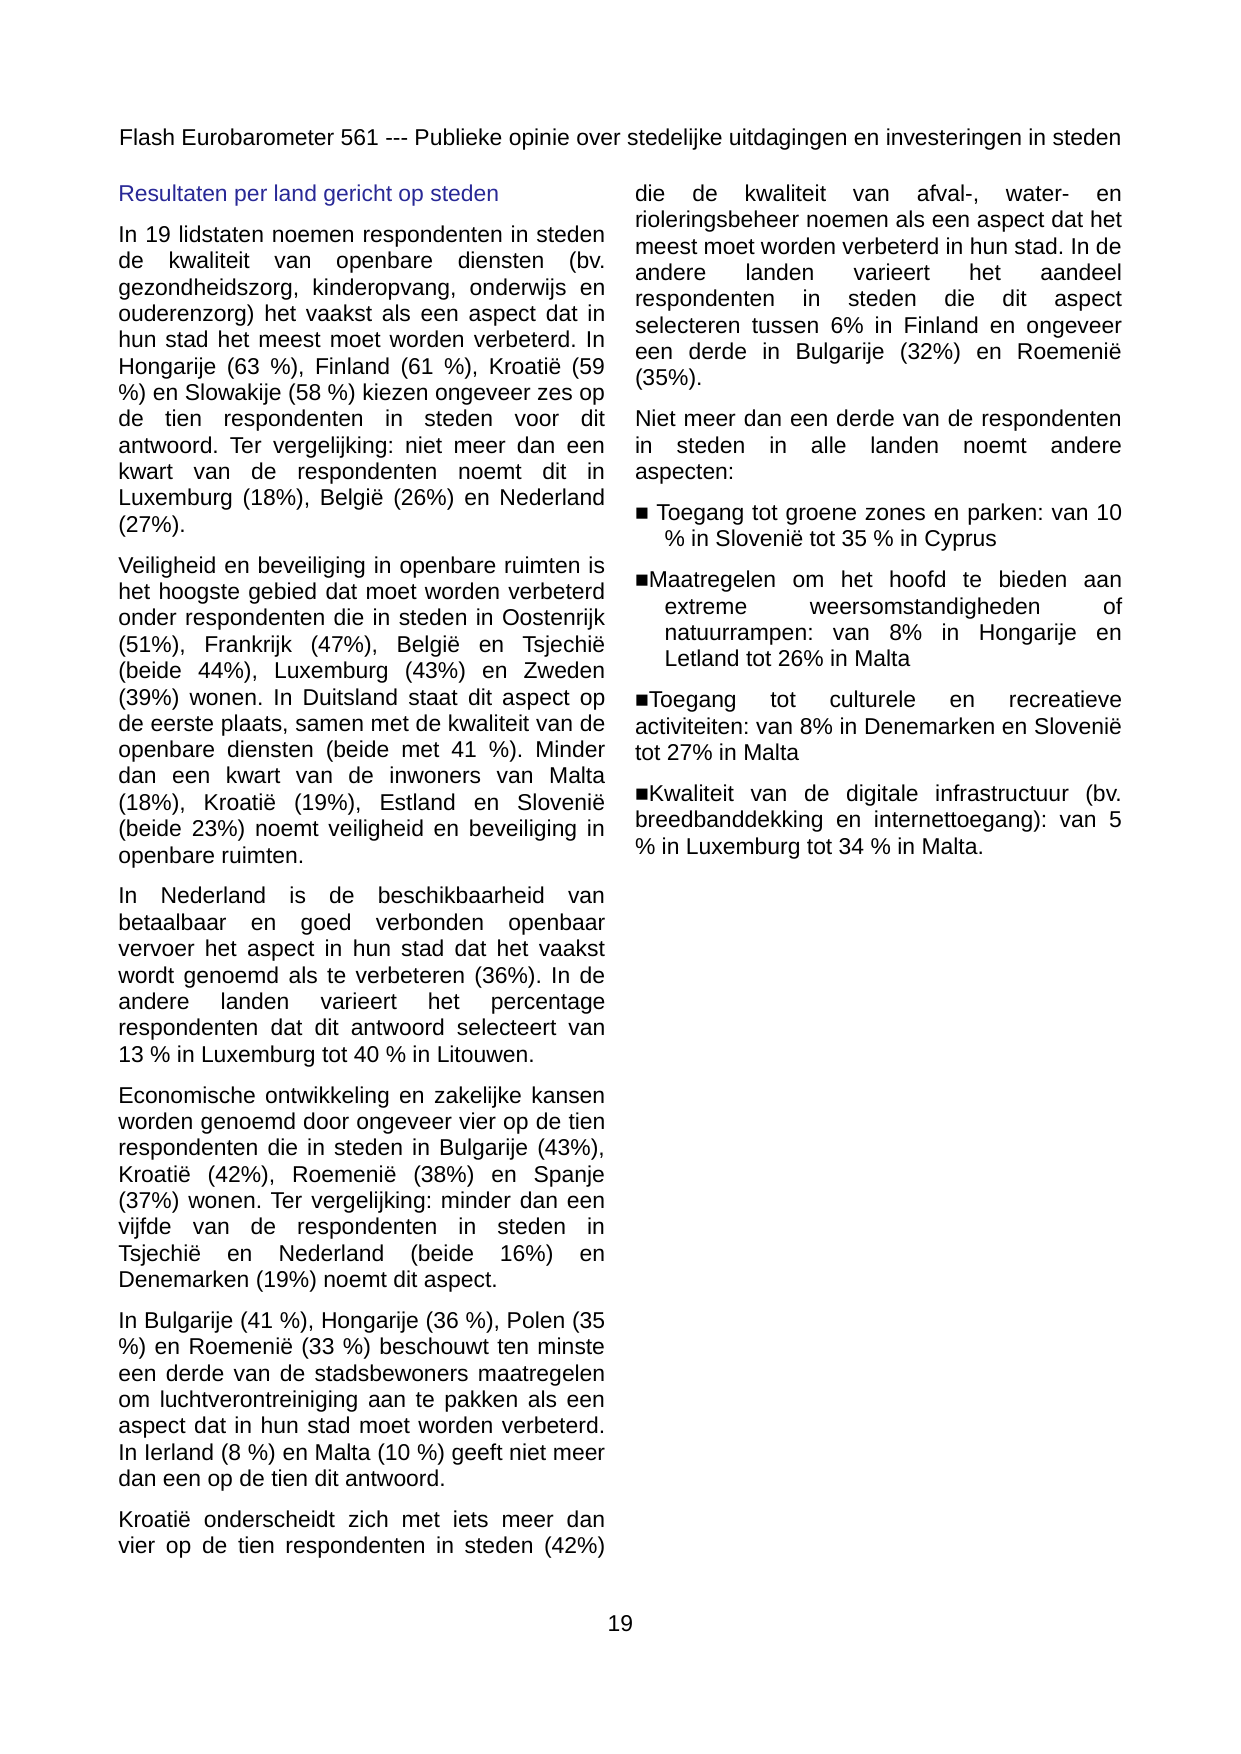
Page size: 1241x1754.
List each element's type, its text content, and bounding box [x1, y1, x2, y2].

text ■Maatregelen om het hoofd te bieden aan extreme weersomstandigheden of natuurrampen: van 8% in Hongarije en Letland tot 26% in Malta [635, 566, 1122, 672]
text Niet meer dan een derde van de respondenten in steden in alle landen noemt andere aspecten: [635, 405, 1122, 484]
text Resultaten per land gericht op steden [118, 180, 605, 206]
text ■ Toegang tot groene zones en parken: van 10 % in Slovenië tot 35 % in Cyprus [635, 499, 1122, 552]
text ■Toegang tot culturele en recreatieve activiteiten: van 8% in Denemarken en Slovenië tot 27% in Malta [635, 686, 1122, 765]
text In 19 lidstaten noemen respondenten in steden de kwaliteit van openbare diensten (bv. gezondheidszorg, kinderopvang, onderwijs en ouderenzorg) het vaakst als een aspect dat in hun stad het meest moet worden verbeterd. In Hongarije (63 %), Finland (61 %), Kroatië (59 %) en Slowakije (58 %) kiezen ongeveer zes op de tien respondenten in steden voor dit antwoord. Ter vergelijking: niet meer dan een kwart van de respondenten noemt dit in Luxemburg (18%), België (26%) en Nederland (27%). [118, 221, 605, 537]
text die de kwaliteit van afval-, water- en rioleringsbeheer noemen als een aspect dat het meest moet worden verbeterd in hun stad. In de andere landen varieert het aandeel respondenten in steden die dit aspect selecteren tussen 6% in Finland en ongeveer een derde in Bulgarije (32%) en Roemenië (35%). [635, 180, 1122, 391]
text In Bulgarije (41 %), Hongarije (36 %), Polen (35 %) en Roemenië (33 %) beschouwt ten minste een derde van de stadsbewoners maatregelen om luchtverontreiniging aan te pakken als een aspect dat in hun stad moet worden verbeterd. In Ierland (8 %) en Malta (10 %) geeft niet meer dan een op de tien dit antwoord. [118, 1307, 605, 1491]
text Kroatië onderscheidt zich met iets meer dan vier op de tien respondenten in steden (42%) [118, 1506, 605, 1559]
text In Nederland is de beschikbaarheid van betaalbaar en goed verbonden openbaar vervoer het aspect in hun stad dat het vaakst wordt genoemd als te verbeteren (36%). In de andere landen varieert het percentage respondenten dat dit antwoord selecteert van 13 % in Luxemburg tot 40 % in Litouwen. [118, 882, 605, 1067]
text Veiligheid en beveiliging in openbare ruimten is het hoogste gebied dat moet worden verbeterd onder respondenten die in steden in Oostenrijk (51%), Frankrijk (47%), België en Tsjechië (beide 44%), Luxemburg (43%) en Zweden (39%) wonen. In Duitsland staat dit aspect op de eerste plaats, samen met de kwaliteit van de openbare diensten (beide met 41 %). Minder dan een kwart van de inwoners van Malta (18%), Kroatië (19%), Estland en Slovenië (beide 23%) noemt veiligheid en beveiliging in openbare ruimten. [118, 552, 605, 868]
text Economische ontwikkeling en zakelijke kansen worden genoemd door ongeveer vier op de tien respondenten die in steden in Bulgarije (43%), Kroatië (42%), Roemenië (38%) en Spanje (37%) wonen. Ter vergelijking: minder dan een vijfde van de respondenten in steden in Tsjechië en Nederland (beide 16%) en Denemarken (19%) noemt dit aspect. [118, 1082, 605, 1292]
text ■Kwaliteit van de digitale infrastructuur (bv. breedbanddekking en internettoegang): van 5 % in Luxemburg tot 34 % in Malta. [635, 780, 1122, 859]
